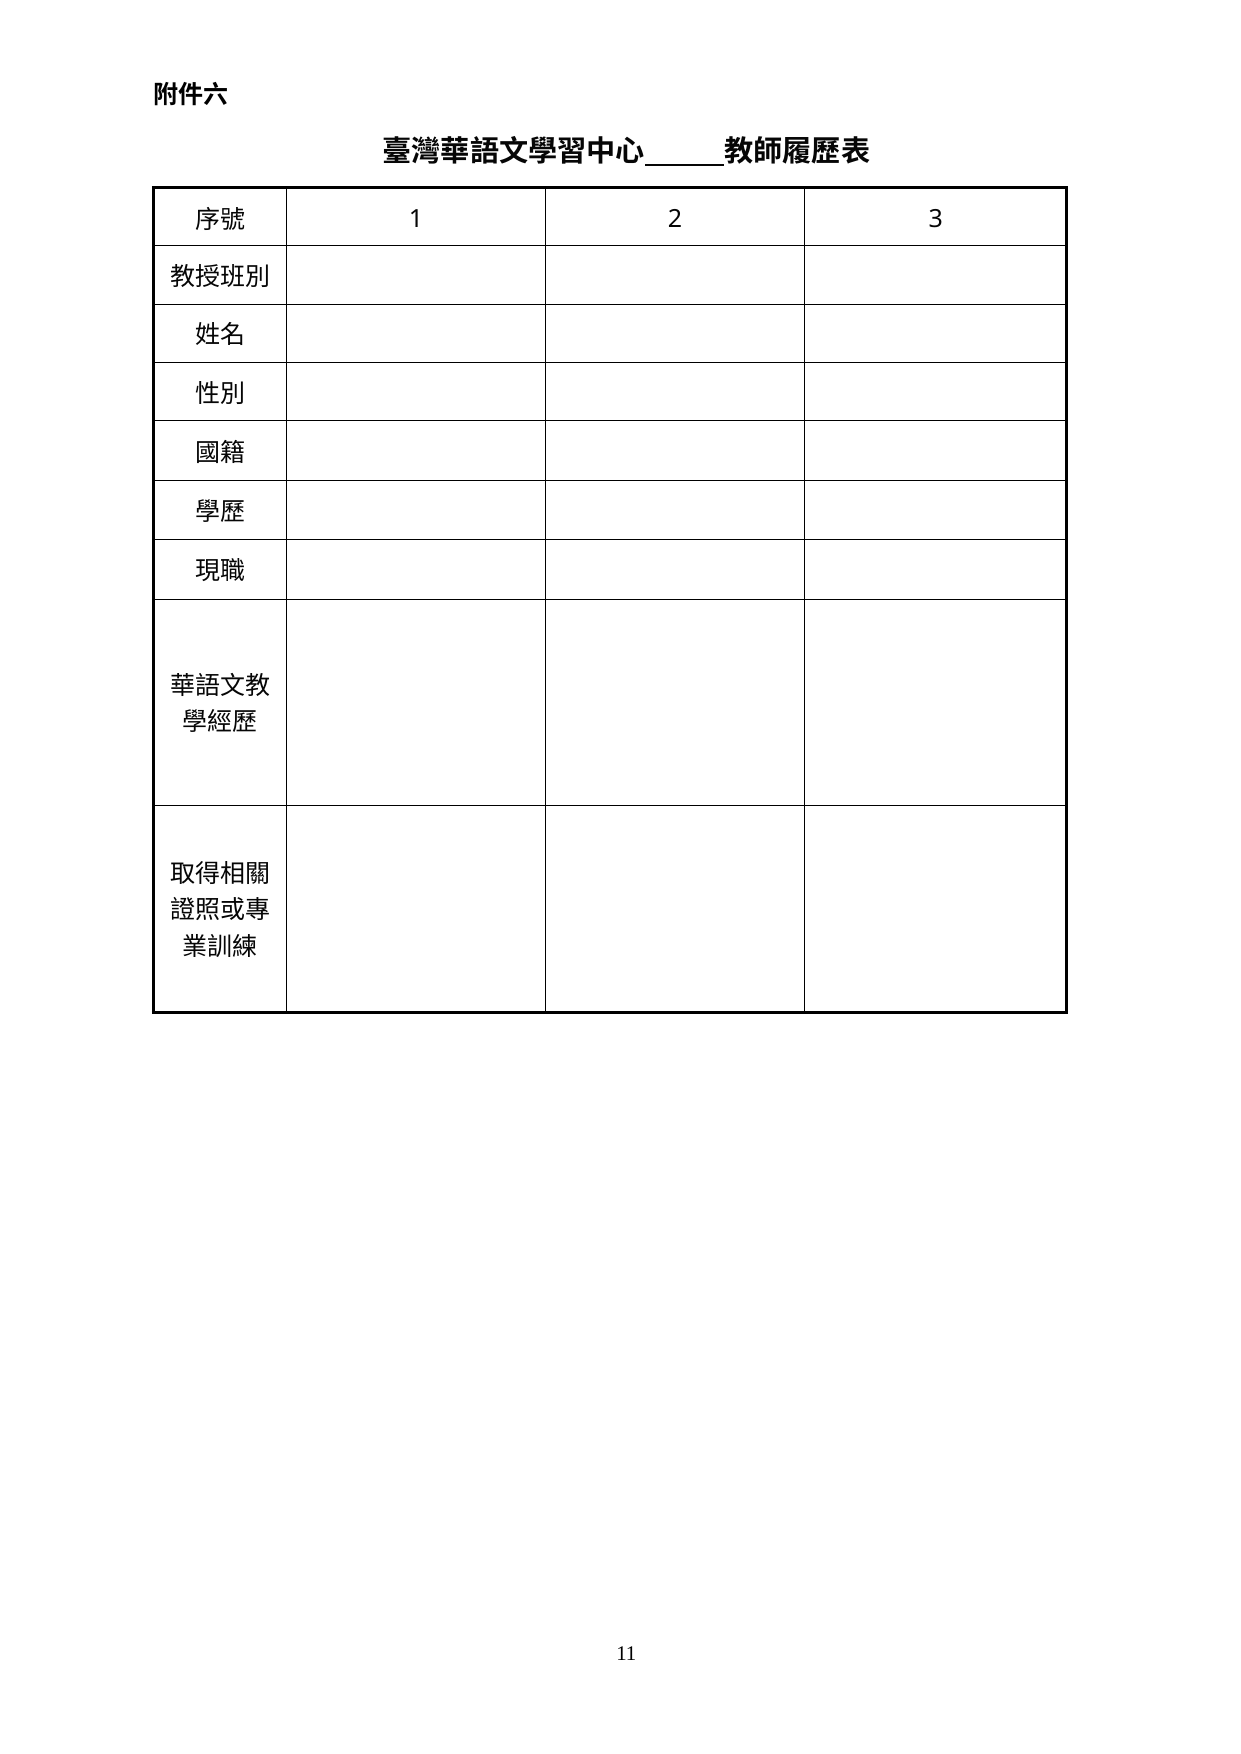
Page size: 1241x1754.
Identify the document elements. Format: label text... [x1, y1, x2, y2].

table_header 3 [805, 189, 1065, 245]
table_cell [546, 363, 804, 420]
table_cell [546, 305, 804, 362]
table_header 1 [287, 189, 545, 245]
table_cell [546, 540, 804, 598]
table_cell [805, 246, 1065, 304]
table_cell 性別 [155, 363, 286, 420]
table_cell [805, 305, 1065, 362]
table_cell [805, 481, 1065, 539]
table_header 2 [546, 189, 804, 245]
table_cell [805, 600, 1065, 805]
table_cell [287, 806, 545, 1011]
table_cell [805, 806, 1065, 1011]
table_cell [287, 540, 545, 598]
table_cell 取得相關證照或專業訓練 [155, 806, 286, 1011]
table_cell 國籍 [155, 421, 286, 480]
table_cell [287, 305, 545, 362]
table_cell [546, 806, 804, 1011]
table_cell [546, 600, 804, 805]
text 附件六 [153, 75, 1098, 111]
table_cell [805, 421, 1065, 480]
table_cell [805, 363, 1065, 420]
table_cell [287, 600, 545, 805]
table_cell [546, 481, 804, 539]
table_cell 教授班別 [155, 246, 286, 304]
table_cell [287, 246, 545, 304]
text 臺灣華語文學習中心 教師履歷表 [153, 127, 1098, 170]
table_cell [287, 363, 545, 420]
table_cell 華語文教學經歷 [155, 600, 286, 805]
table_cell [287, 481, 545, 539]
table_cell [287, 421, 545, 480]
table_cell 姓名 [155, 305, 286, 362]
table_cell 現職 [155, 540, 286, 598]
table_cell [546, 421, 804, 480]
table_header 序號 [155, 189, 286, 245]
table_cell [805, 540, 1065, 598]
table_cell [546, 246, 804, 304]
table_cell 學歷 [155, 481, 286, 539]
